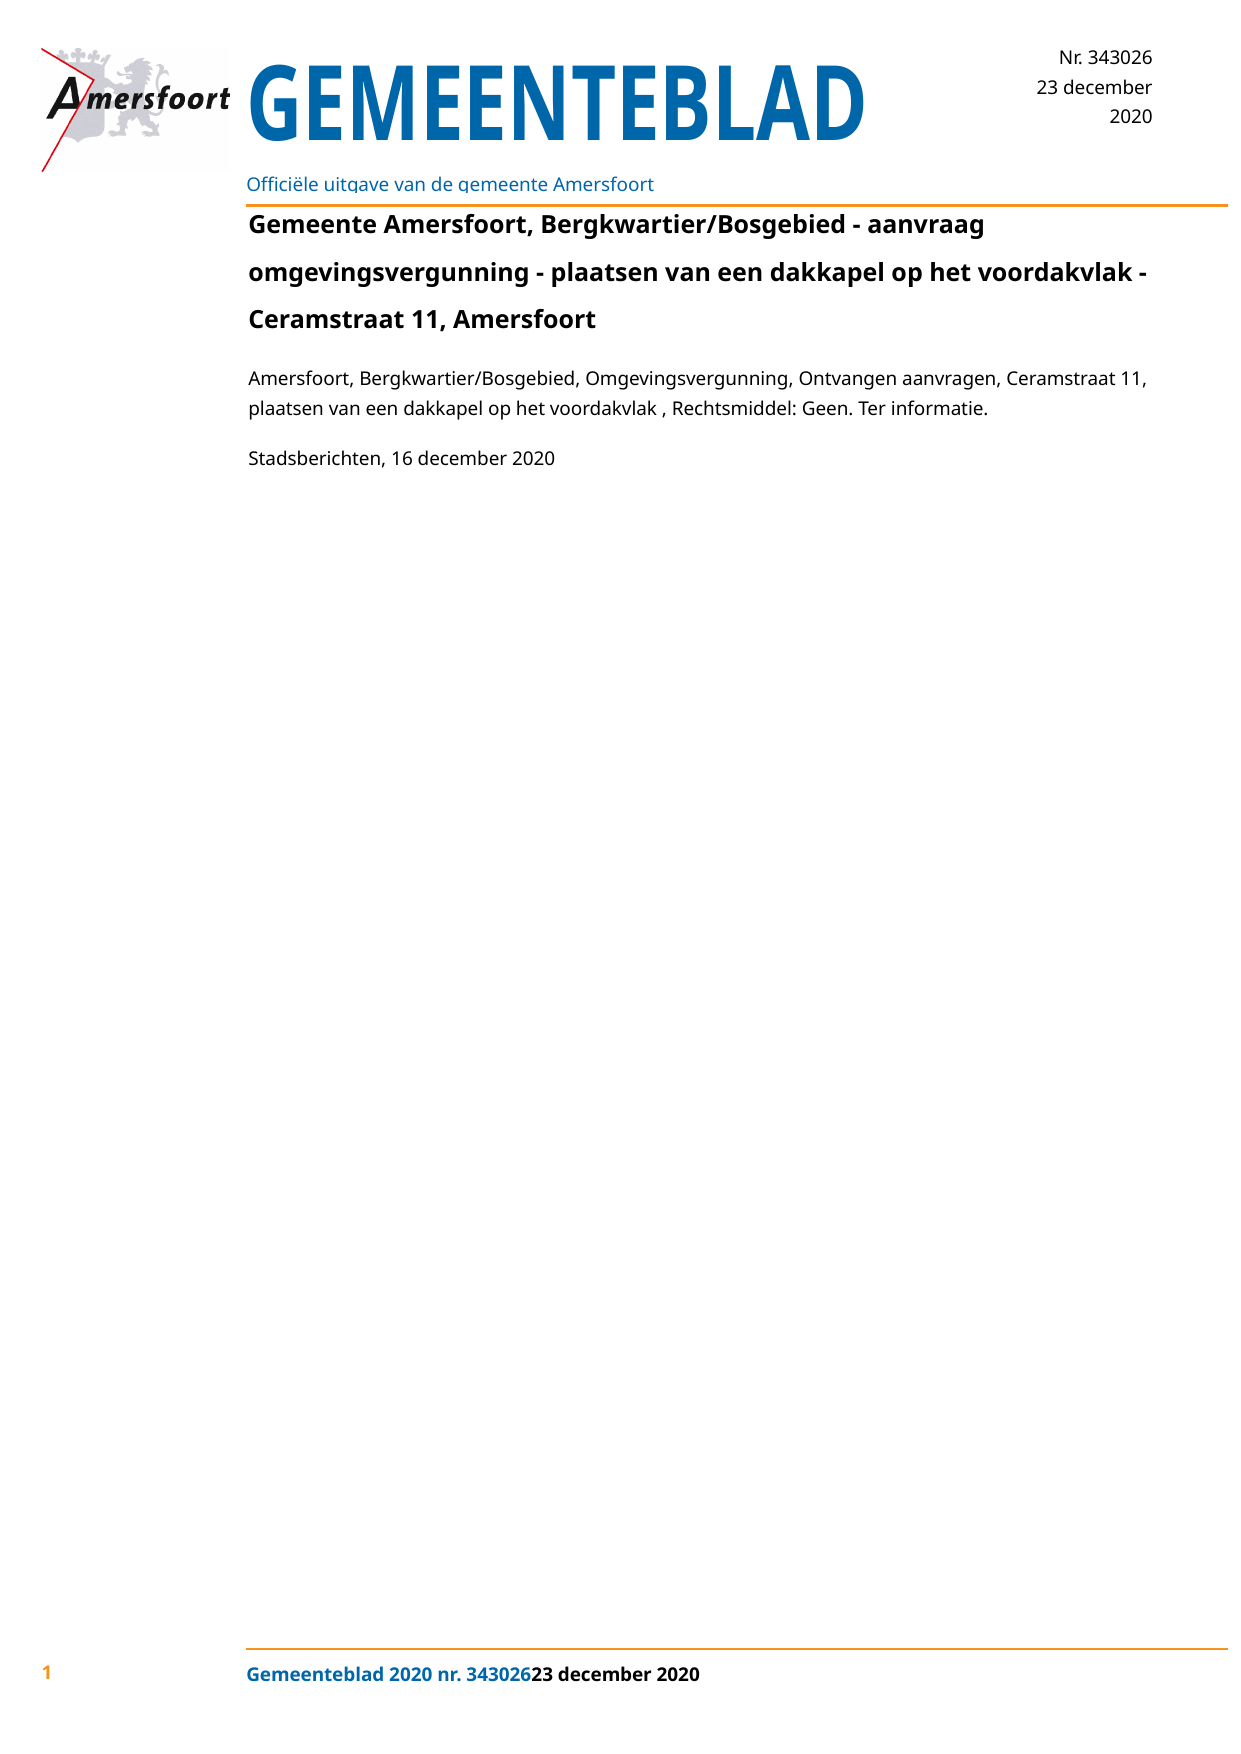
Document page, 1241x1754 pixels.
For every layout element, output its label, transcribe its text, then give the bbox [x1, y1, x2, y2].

text Stadsberichten, 16 december 2020 [248, 446, 1152, 471]
text Gemeente Amersfoort, Bergkwartier/Bosgebied - aanvraag omgevingsvergunning - plaatsen van een dakkapel op het voordakvlak - Ceramstraat 11, Amersfoort [248, 207, 1152, 336]
picture [41, 47, 231, 172]
text Amersfoort, Bergkwartier/Bosgebied, Omgevingsvergunning, Ontvangen aanvragen, Ceramstraat 11, plaatsen van een dakkapel op het voordakvlak , Rechtsmiddel: Geen. Ter informatie. [248, 366, 1152, 421]
